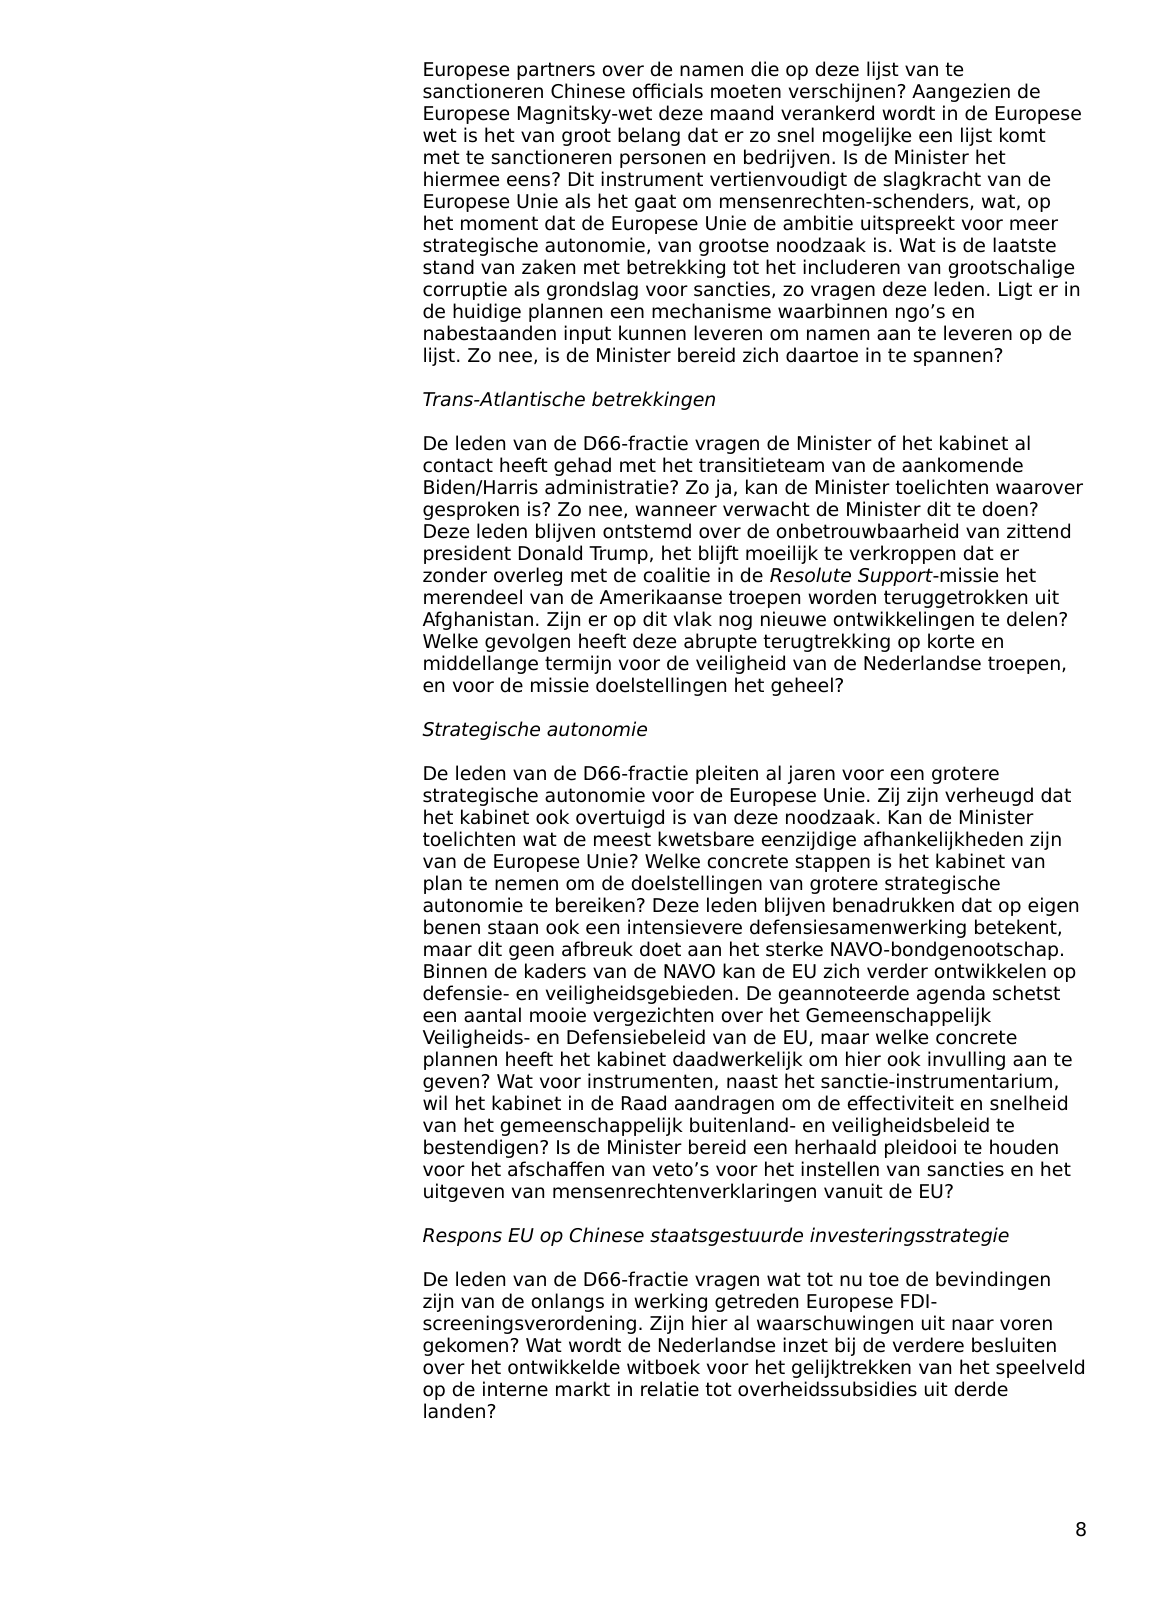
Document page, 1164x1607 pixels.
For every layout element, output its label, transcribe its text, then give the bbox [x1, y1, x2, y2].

text De leden van de D66-fractie pleiten al jaren voor een grotere strategische autonomie voor de Europese Unie. Zij zijn verheugd dat het kabinet ook overtuigd is van deze noodzaak. Kan de Minister toelichten wat de meest kwetsbare eenzijdige afhankelijkheden zijn van de Europese Unie? Welke concrete stappen is het kabinet van plan te nemen om de doelstellingen van grotere strategische autonomie te bereiken? Deze leden blijven benadrukken dat op eigen benen staan ook een intensievere defensiesamenwerking betekent, maar dit geen afbreuk doet aan het sterke NAVO-bondgenootschap. Binnen de kaders van de NAVO kan de EU zich verder ontwikkelen op defensie- en veiligheidsgebieden. De geannoteerde agenda schetst een aantal mooie vergezichten over het Gemeenschappelijk Veiligheids- en Defensiebeleid van de EU, maar welke concrete plannen heeft het kabinet daadwerkelijk om hier ook invulling aan te geven? Wat voor instrumenten, naast het sanctie-instrumentarium, wil het kabinet in de Raad aandragen om de effectiviteit en snelheid van het gemeenschappelijk buitenland- en veiligheidsbeleid te bestendigen? Is de Minister bereid een herhaald pleidooi te houden voor het afschaffen van veto’s voor het instellen van sancties en het uitgeven van mensenrechtenverklaringen vanuit de EU? [422, 763, 1087, 1203]
subtitle Strategische autonomie [422, 719, 1087, 741]
text Europese partners over de namen die op deze lijst van te sanctioneren Chinese officials moeten verschijnen? Aangezien de Europese Magnitsky-wet deze maand verankerd wordt in de Europese wet is het van groot belang dat er zo snel mogelijke een lijst komt met te sanctioneren personen en bedrijven. Is de Minister het hiermee eens? Dit instrument vertienvoudigt de slagkracht van de Europese Unie als het gaat om mensenrechten-schenders, wat, op het moment dat de Europese Unie de ambitie uitspreekt voor meer strategische autonomie, van grootse noodzaak is. Wat is de laatste stand van zaken met betrekking tot het includeren van grootschalige corruptie als grondslag voor sancties, zo vragen deze leden. Ligt er in de huidige plannen een mechanisme waarbinnen ngo’s en nabestaanden input kunnen leveren om namen aan te leveren op de lijst. Zo nee, is de Minister bereid zich daartoe in te spannen? [422, 59, 1087, 367]
subtitle Trans-Atlantische betrekkingen [422, 389, 1087, 411]
text De leden van de D66-fractie vragen wat tot nu toe de bevindingen zijn van de onlangs in werking getreden Europese FDI-screeningsverordening. Zijn hier al waarschuwingen uit naar voren gekomen? Wat wordt de Nederlandse inzet bij de verdere besluiten over het ontwikkelde witboek voor het gelijktrekken van het speelveld op de interne markt in relatie tot overheidssubsidies uit derde landen? [422, 1269, 1087, 1423]
subtitle Respons EU op Chinese staatsgestuurde investeringsstrategie [422, 1225, 1087, 1247]
text De leden van de D66-fractie vragen de Minister of het kabinet al contact heeft gehad met het transitieteam van de aankomende Biden/Harris administratie? Zo ja, kan de Minister toelichten waarover gesproken is? Zo nee, wanneer verwacht de Minister dit te doen? Deze leden blijven ontstemd over de onbetrouwbaarheid van zittend president Donald Trump, het blijft moeilijk te verkroppen dat er zonder overleg met de coalitie in de Resolute Support-missie het merendeel van de Amerikaanse troepen worden teruggetrokken uit Afghanistan. Zijn er op dit vlak nog nieuwe ontwikkelingen te delen? Welke gevolgen heeft deze abrupte terugtrekking op korte en middellange termijn voor de veiligheid van de Nederlandse troepen, en voor de missie doelstellingen het geheel? [422, 433, 1087, 697]
